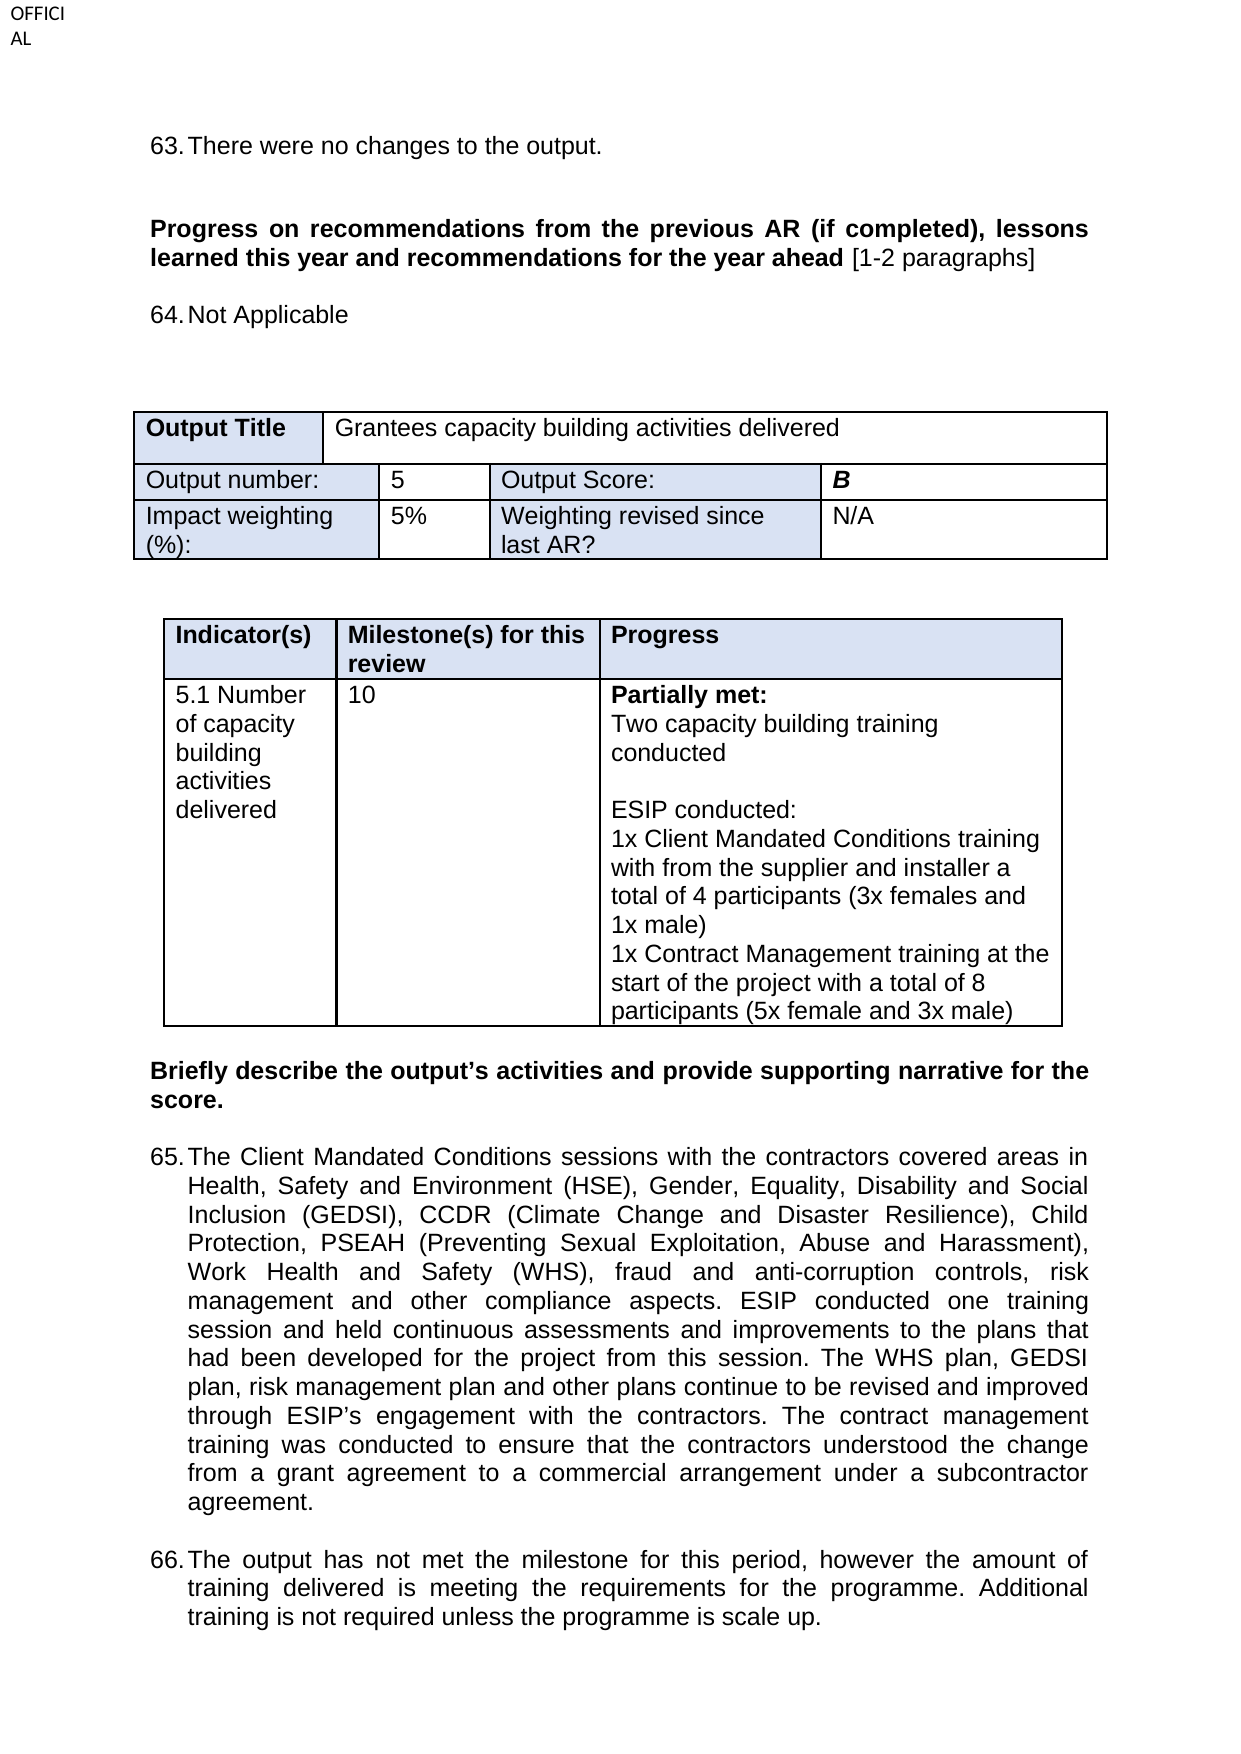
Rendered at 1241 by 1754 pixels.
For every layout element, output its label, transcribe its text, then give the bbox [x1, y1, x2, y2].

table_cell 10 [338, 680, 599, 1025]
text Progress on recommendations from the previous AR (if completed), lessons learned this year and recommendations for the year ahead [1-2 paragraphs] [150, 214, 1090, 271]
table_cell [379, 560, 489, 589]
table_cell 5 [380, 465, 489, 499]
table_cell Partially met: Two capacity building training conducted ESIP conducted: 1x Client Mandated Conditions training with from the supplier and installer a total of 4 participants (3x females and 1x male) 1x Contract Management training at the start of the project with a total of 8 participants (5x female and 3x male) [601, 680, 1061, 1025]
list There were no changes to the output. [150, 131, 1090, 160]
table_cell [821, 560, 1107, 589]
table_cell Output Score: [491, 465, 820, 499]
table_cell Impact weighting (%): [135, 501, 378, 558]
table_cell 5% [380, 501, 489, 558]
table_header Output Title [135, 413, 322, 463]
table_cell Weighting revised since last AR? [491, 501, 820, 558]
table_header Grantees capacity building activities delivered [324, 413, 1106, 463]
table_cell N/A [822, 501, 1106, 558]
table_cell [323, 560, 379, 589]
list The output has not met the milestone for this period, however the amount of training delivered is meeting the requirements for the programme. Additional training is not required unless the programme is scale up. [150, 1544, 1090, 1631]
table_cell B [822, 465, 1106, 499]
table_header Milestone(s) for this review [338, 620, 599, 678]
text Briefly describe the output’s activities and provide supporting narrative for the score. [150, 1056, 1090, 1113]
table_cell [490, 560, 821, 589]
table_cell [134, 560, 323, 589]
table_cell 5.1 Number of capacity building activities delivered [165, 680, 335, 1025]
table_header Indicator(s) [165, 620, 335, 678]
list Not Applicable [150, 300, 1090, 329]
table_cell Output number: [135, 465, 378, 499]
list The Client Mandated Conditions sessions with the contractors covered areas in Health, Safety and Environment (HSE), Gender, Equality, Disability and Social Inclusion (GEDSI), CCDR (Climate Change and Disaster Resilience), Child Protection, PSEAH (Preventing Sexual Exploitation, Abuse and Harassment), Work Health and Safety (WHS), fraud and anti-corruption controls, risk management and other compliance aspects. ESIP conducted one training session and held continuous assessments and improvements to the plans that had been developed for the project from this session. The WHS plan, GEDSI plan, risk management plan and other plans continue to be revised and improved through ESIP’s engagement with the contractors. The contract management training was conducted to ensure that the contractors understood the change from a grant agreement to a commercial arrangement under a subcontractor agreement. [150, 1142, 1090, 1544]
table_header Progress [601, 620, 1061, 678]
